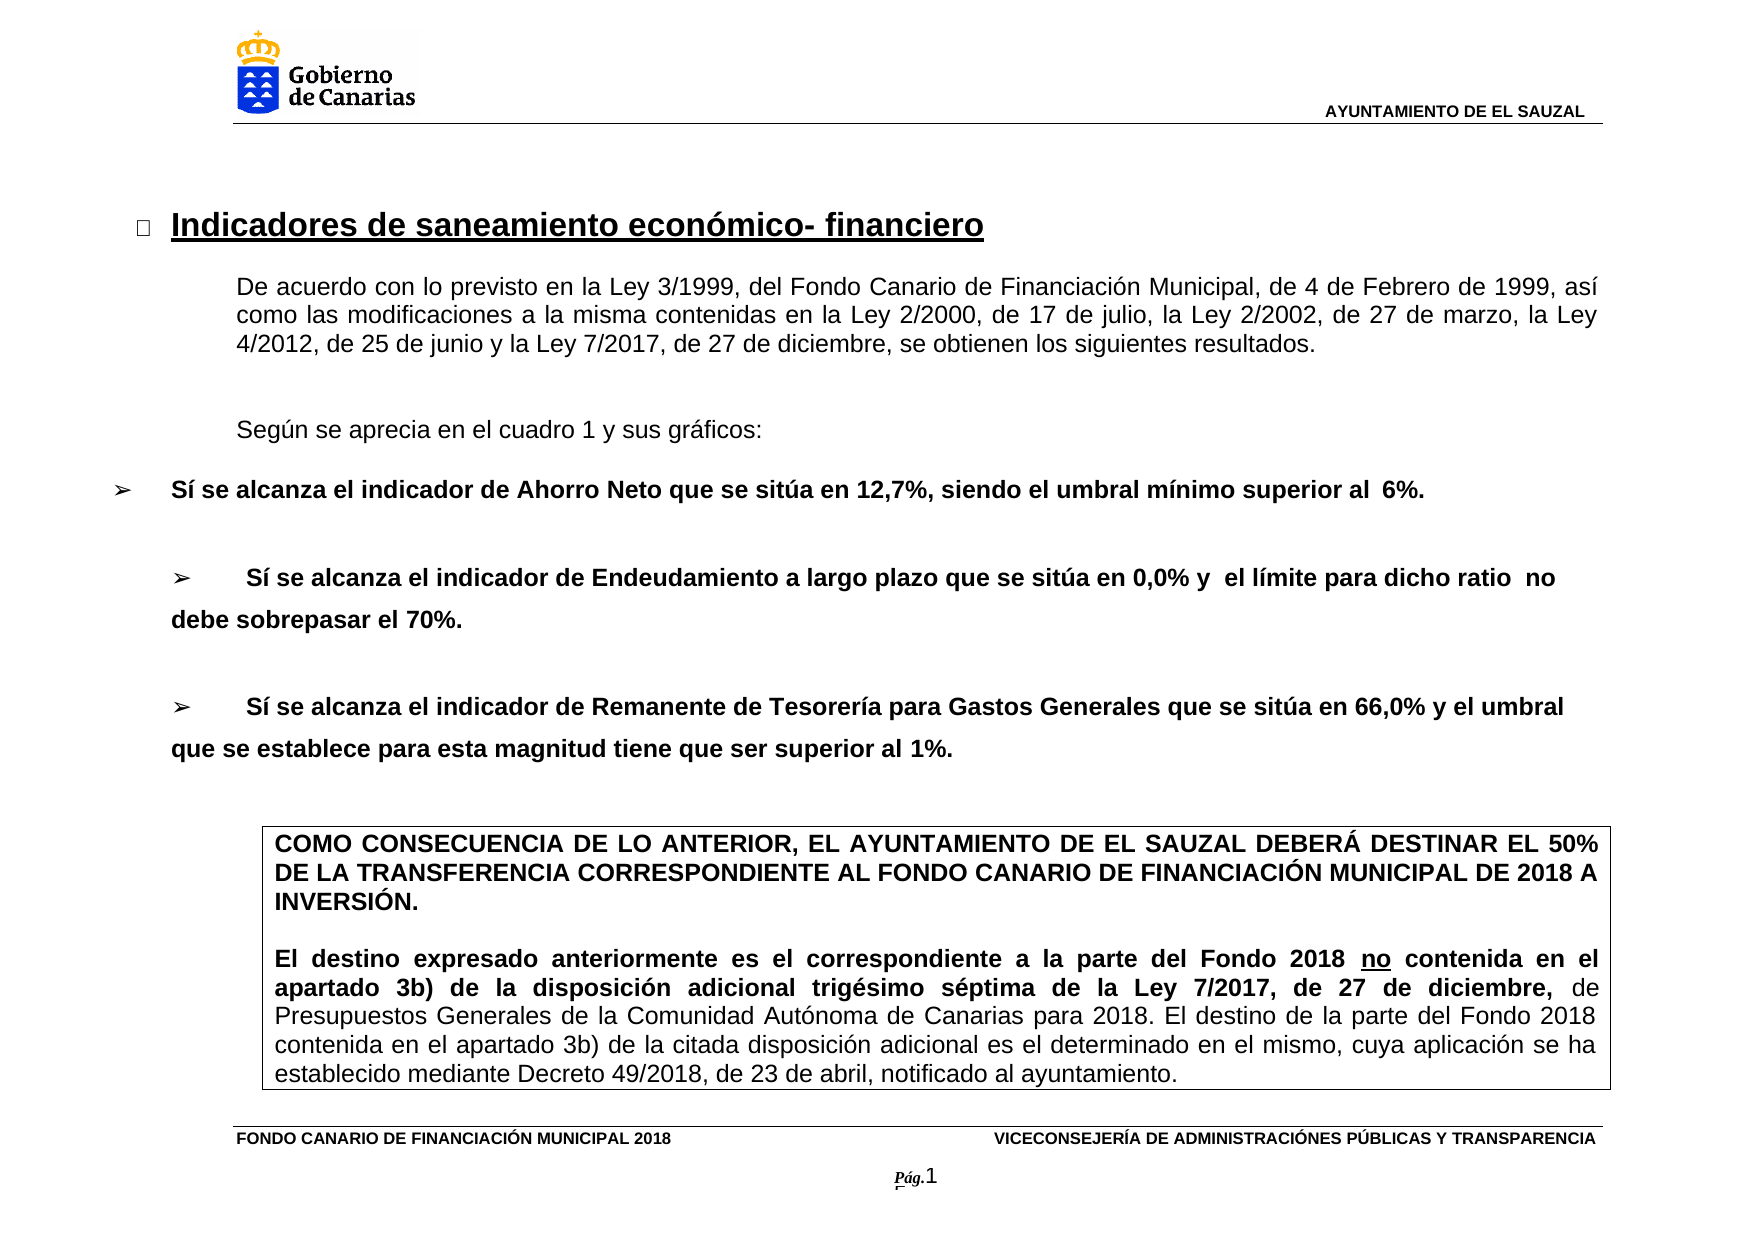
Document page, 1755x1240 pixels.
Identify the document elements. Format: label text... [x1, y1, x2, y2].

list Sí se alcanza el indicador de Remanente de Tesorería para Gastos Generales que se sitúa en 66,0% y el umbral que se establece para esta magnitud tiene que ser superior al 1%. [171, 689, 1600, 763]
text El destino expresado anteriormente es el correspondiente a la parte del Fondo 2018 no contenida en el apartado 3b) de la disposición adicional trigésimo séptima de la Ley 7/2017, de 27 de diciembre, de Presupuestos Generales de la Comunidad Autónoma de Canarias para 2018. El destino de la parte del Fondo 2018 contenida en el apartado 3b) de la citada disposición adicional es el determinado en el mismo, cuya aplicación se ha establecido mediante Decreto 49/2018, de 23 de abril, notificado al ayuntamiento. [274, 944, 1599, 1087]
text De acuerdo con lo previsto en la Ley 3/1999, del Fondo Canario de Financiación Municipal, de 4 de Febrero de 1999, así como las modificaciones a la misma contenidas en la Ley 2/2000, de 17 de julio, la Ley 2/2002, de 27 de marzo, la Ley 4/2012, de 25 de junio y la Ley 7/2017, de 27 de diciembre, se obtienen los siguientes resultados. [236, 272, 1600, 358]
list Sí se alcanza el indicador de Endeudamiento a largo plazo que se sitúa en 0,0% y el límite para dicho ratio no debe sobrepasar el 70%. [171, 560, 1600, 633]
text Según se aprecia en el cuadro 1 y sus gráficos: [236, 415, 1633, 444]
list Sí se alcanza el indicador de Ahorro Neto que se sitúa en 12,7%, siendo el umbral mínimo superior al 6%. [112, 471, 1633, 506]
text COMO CONSECUENCIA DE LO ANTERIOR, EL AYUNTAMIENTO DE EL SAUZAL DEBERÁ DESTINAR EL 50% DE LA TRANSFERENCIA CORRESPONDIENTE AL FONDO CANARIO DE FINANCIACIÓN MUNICIPAL DE 2018 A INVERSIÓN. [274, 829, 1600, 915]
list Indicadores de saneamiento económico- financiero [134, 204, 1633, 243]
